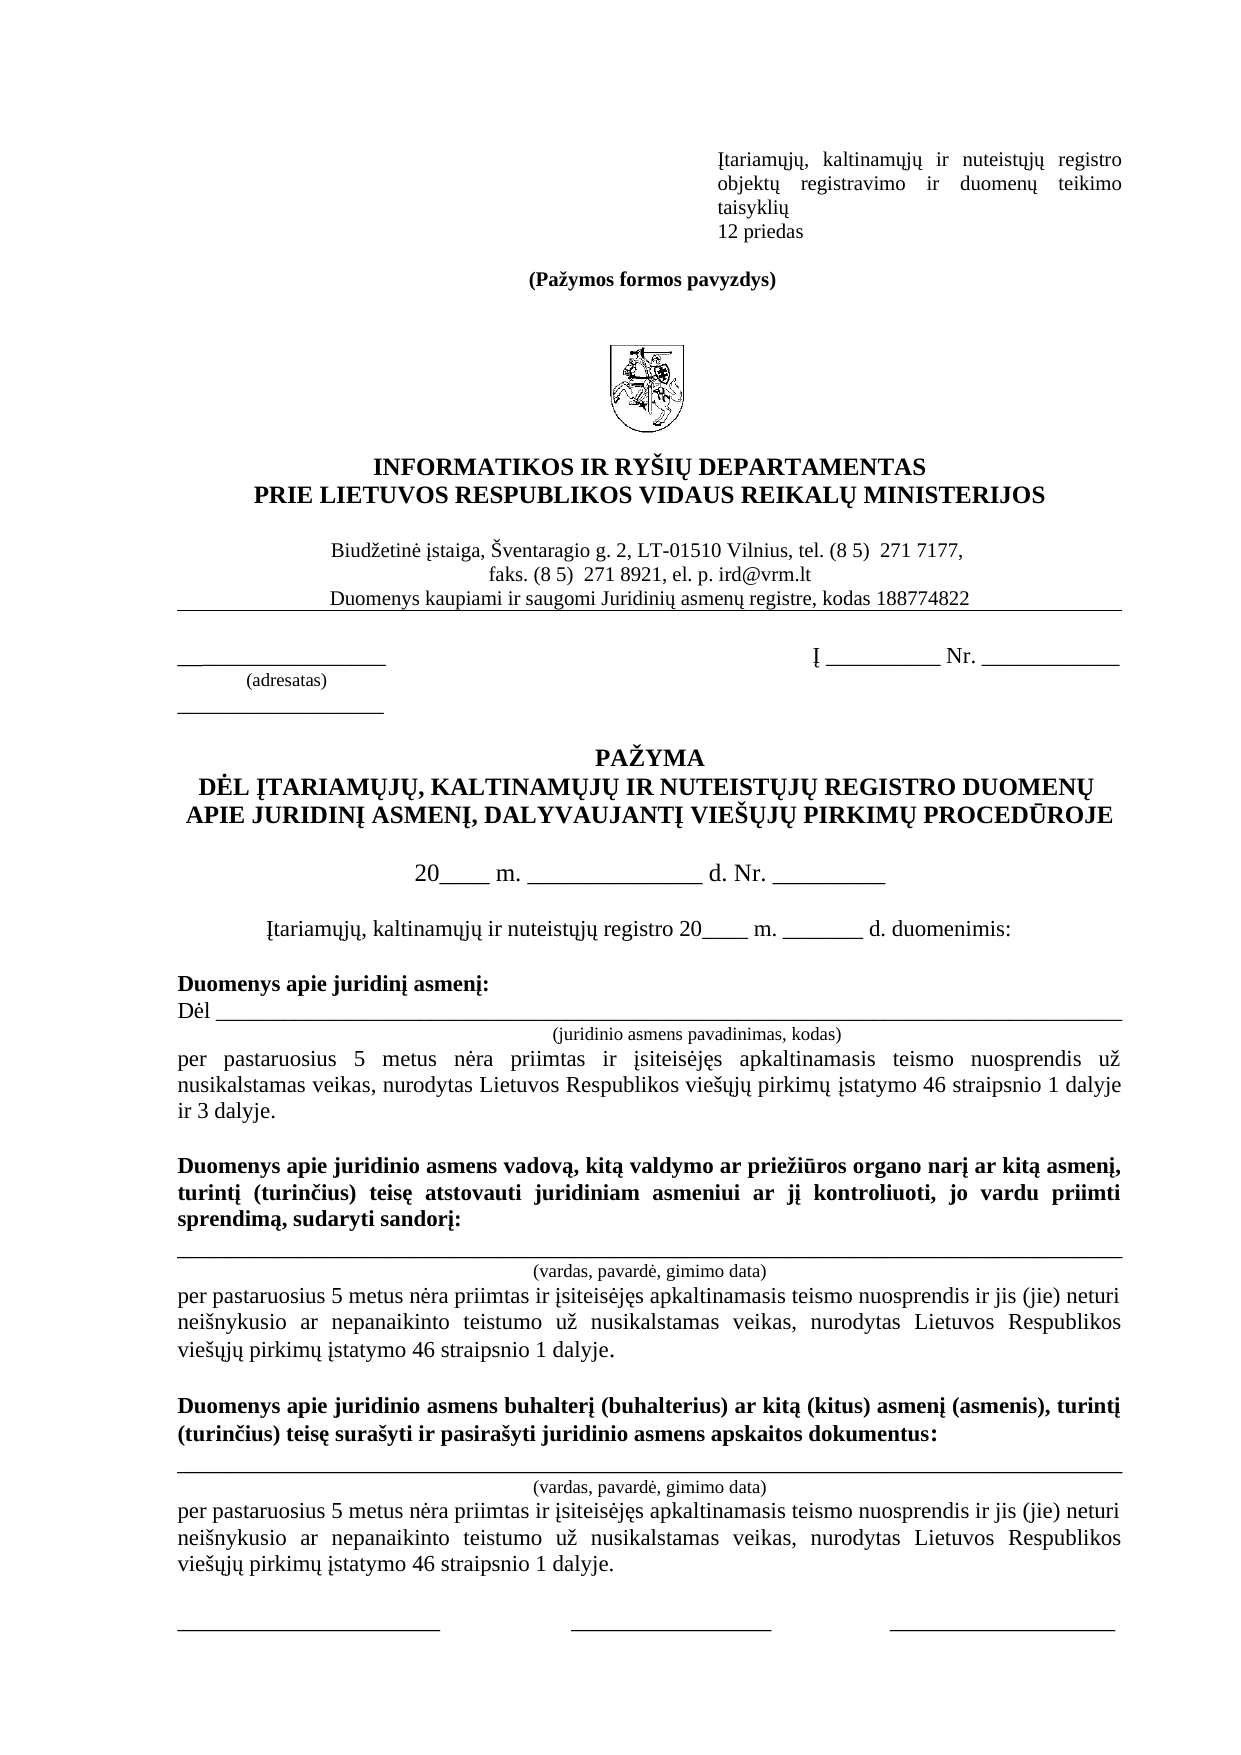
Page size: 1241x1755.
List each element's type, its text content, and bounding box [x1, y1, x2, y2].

text Dėl [177, 997, 1122, 1023]
text APIE JURIDINĮ ASMENĮ, DALYVAUJANTĮ VIEŠŲJŲ PIRKIMŲ PROCEDŪROJE [177, 800, 1122, 829]
text _____________________ ________________ __________________ [177, 1605, 1122, 1634]
text Biudžetinė įstaiga, Šventaragio g. 2, LT-01510 Vilnius, tel. (8 5) 271 7177, [177, 538, 1122, 562]
text Duomenys apie juridinio asmens buhalterį (buhalterius) ar kitą (kitus) asmenį (asmenis), turintį (turinčius) teisę surašyti ir pasirašyti juridinio asmens apskaitos dokumentus: [177, 1392, 1122, 1447]
text (vardas, pavardė, gimimo data) [177, 1476, 1122, 1497]
table_header [177, 611, 1122, 640]
text Duomenys kaupiami ir saugomi Juridinių asmenų registre, kodas 188774822 [177, 586, 1122, 610]
text Duomenys apie juridinio asmens vadovą, kitą valdymo ar priežiūros organo narį ar kitą asmenį, turintį (turinčius) teisę atstovauti juridiniam asmeniui ar jį kontroliuoti, jo vardu priimti sprendimą, sudaryti sandorį: [177, 1152, 1122, 1232]
text (vardas, pavardė, gimimo data) [177, 1260, 1122, 1282]
text faks. (8 5) 271 8921, el. p. ird@vrm.lt [177, 562, 1122, 586]
text per pastaruosius 5 metus nėra priimtas ir įsiteisėjęs apkaltinamasis teismo nuosprendis ir jis (jie) neturi neišnykusio ar nepanaikinto teistumo už nusikalstamas veikas, nurodytas Lietuvos Respublikos viešųjų pirkimų įstatymo 46 straipsnio 1 dalyje. [177, 1497, 1122, 1577]
text __________________ Į __________ Nr. ____________ [177, 640, 1122, 668]
text (juridinio asmens pavadinimas, kodas) [177, 1023, 1122, 1045]
text 12 priedas [582, 219, 1122, 243]
text (Pažymos formos pavyzdys) [177, 267, 1122, 291]
text Įtariamųjų, kaltinamųjų ir nuteistųjų registro 20____ m. _______ d. duomenimis: [177, 915, 1122, 942]
text (adresatas) [177, 668, 1122, 690]
text __________________ [177, 690, 1122, 716]
text PRIE LIETUVOS RESPUBLIKOS VIDAUS REIKALŲ MINISTERIJOS [177, 480, 1122, 509]
text DĖL ĮTARIAMŲJŲ, KALTINAMŲJŲ IR NUTEISTŲJŲ REGISTRO DUOMENŲ [177, 772, 1122, 800]
text 20____ m. ______________ d. Nr. _________ [177, 858, 1122, 887]
text PAŽYMA [177, 743, 1122, 772]
text Įtariamųjų, kaltinamųjų ir nuteistųjų registro objektų registravimo ir duomenų teikimo taisyklių [717, 147, 1122, 219]
text per pastaruosius 5 metus nėra priimtas ir įsiteisėjęs apkaltinamasis teismo nuosprendis už nusikalstamas veikas, nurodytas Lietuvos Respublikos viešųjų pirkimų įstatymo 46 straipsnio 1 dalyje ir 3 dalyje. [177, 1045, 1122, 1124]
text INFORMATIKOS IR RYŠIŲ DEPARTAMENTAS [177, 452, 1122, 480]
text Duomenys apie juridinį asmenį: [177, 970, 1122, 997]
text per pastaruosius 5 metus nėra priimtas ir įsiteisėjęs apkaltinamasis teismo nuosprendis ir jis (jie) neturi neišnykusio ar nepanaikinto teistumo už nusikalstamas veikas, nurodytas Lietuvos Respublikos viešųjų pirkimų įstatymo 46 straipsnio 1 dalyje. [177, 1282, 1122, 1363]
